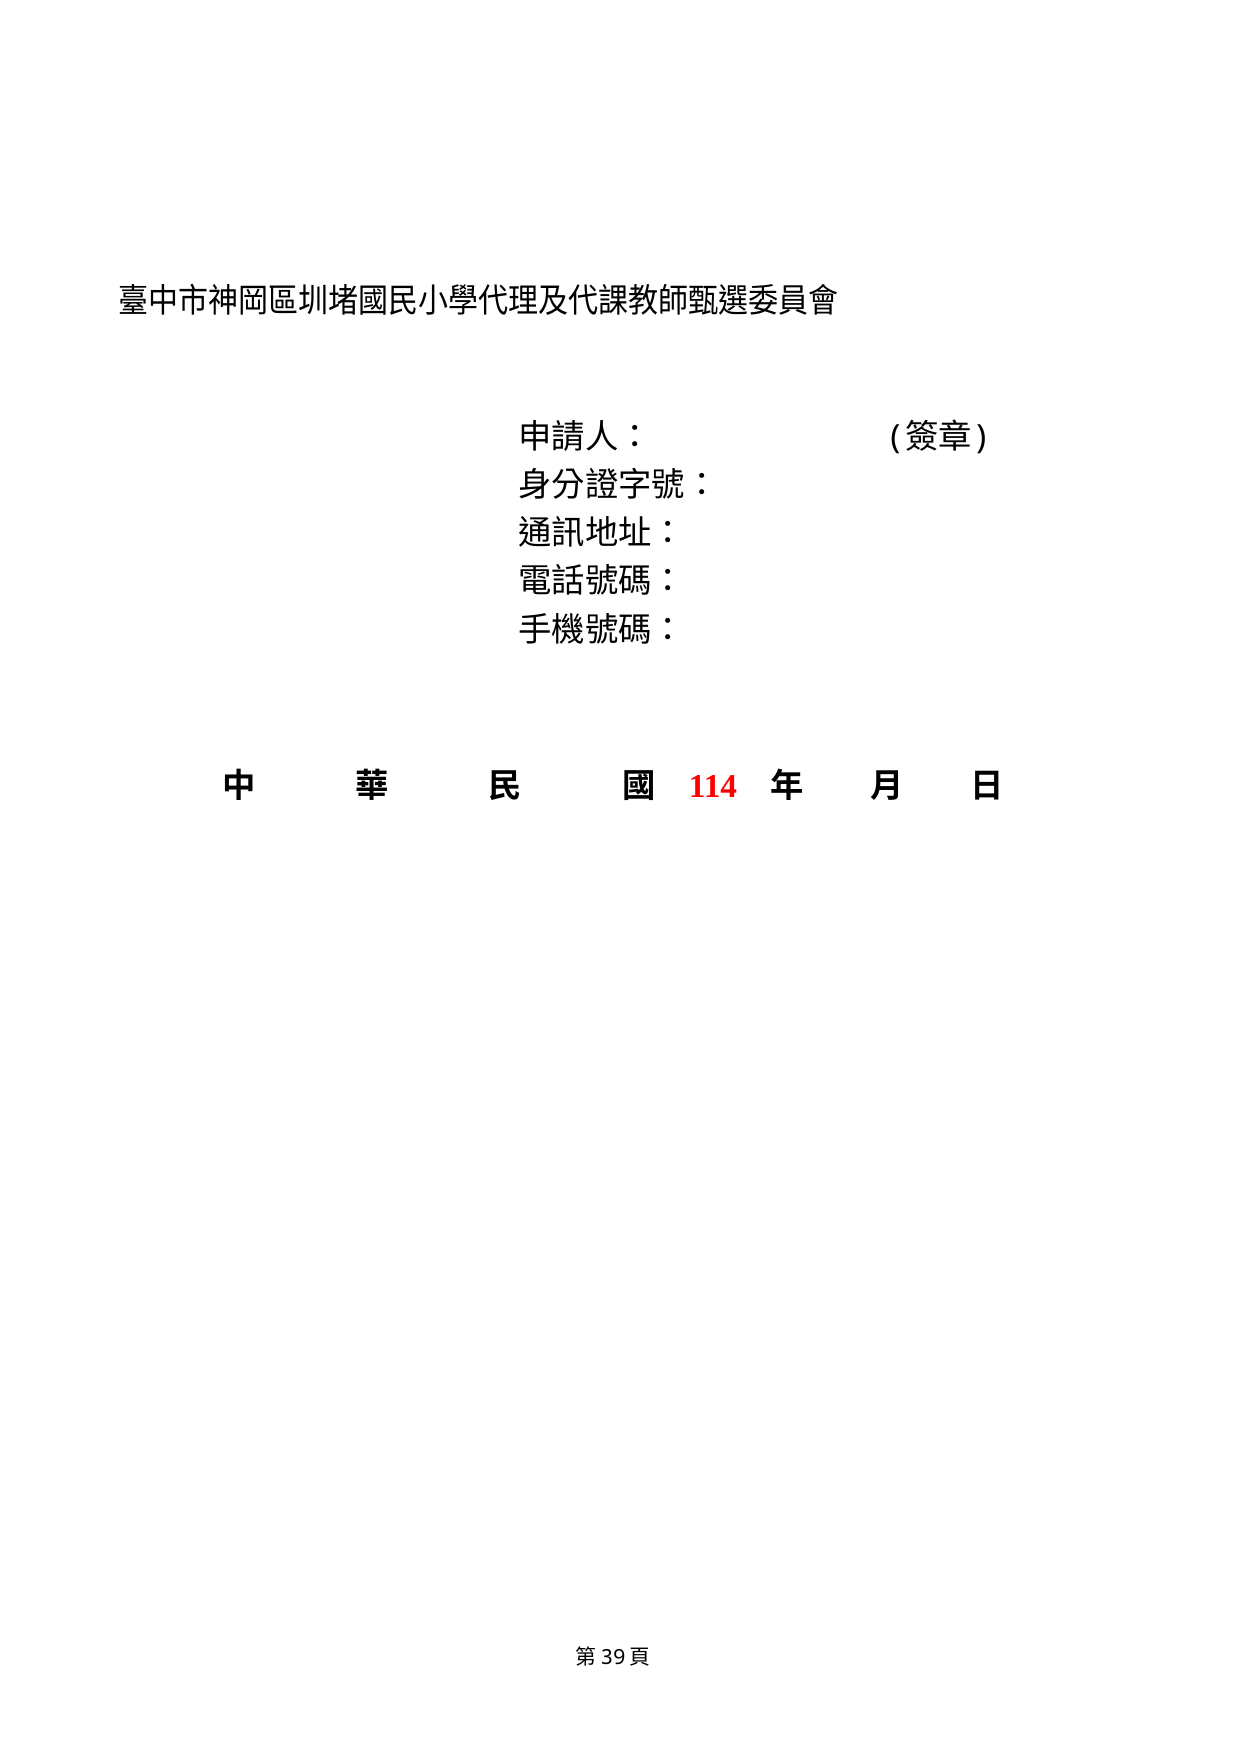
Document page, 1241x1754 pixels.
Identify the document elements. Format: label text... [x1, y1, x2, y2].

text 電話號碼： [118, 554, 1107, 602]
text 身分證字號： [118, 458, 1107, 506]
text 臺中市神岡區圳堵國民小學代理及代課教師甄選委員會 [118, 256, 1107, 318]
text 中 華 民 國 114 年 月 日 [118, 742, 1107, 804]
text 手機號碼： [118, 602, 1107, 651]
text 通訊地址： [118, 506, 1107, 554]
text 申請人： (簽章) [118, 409, 1107, 458]
